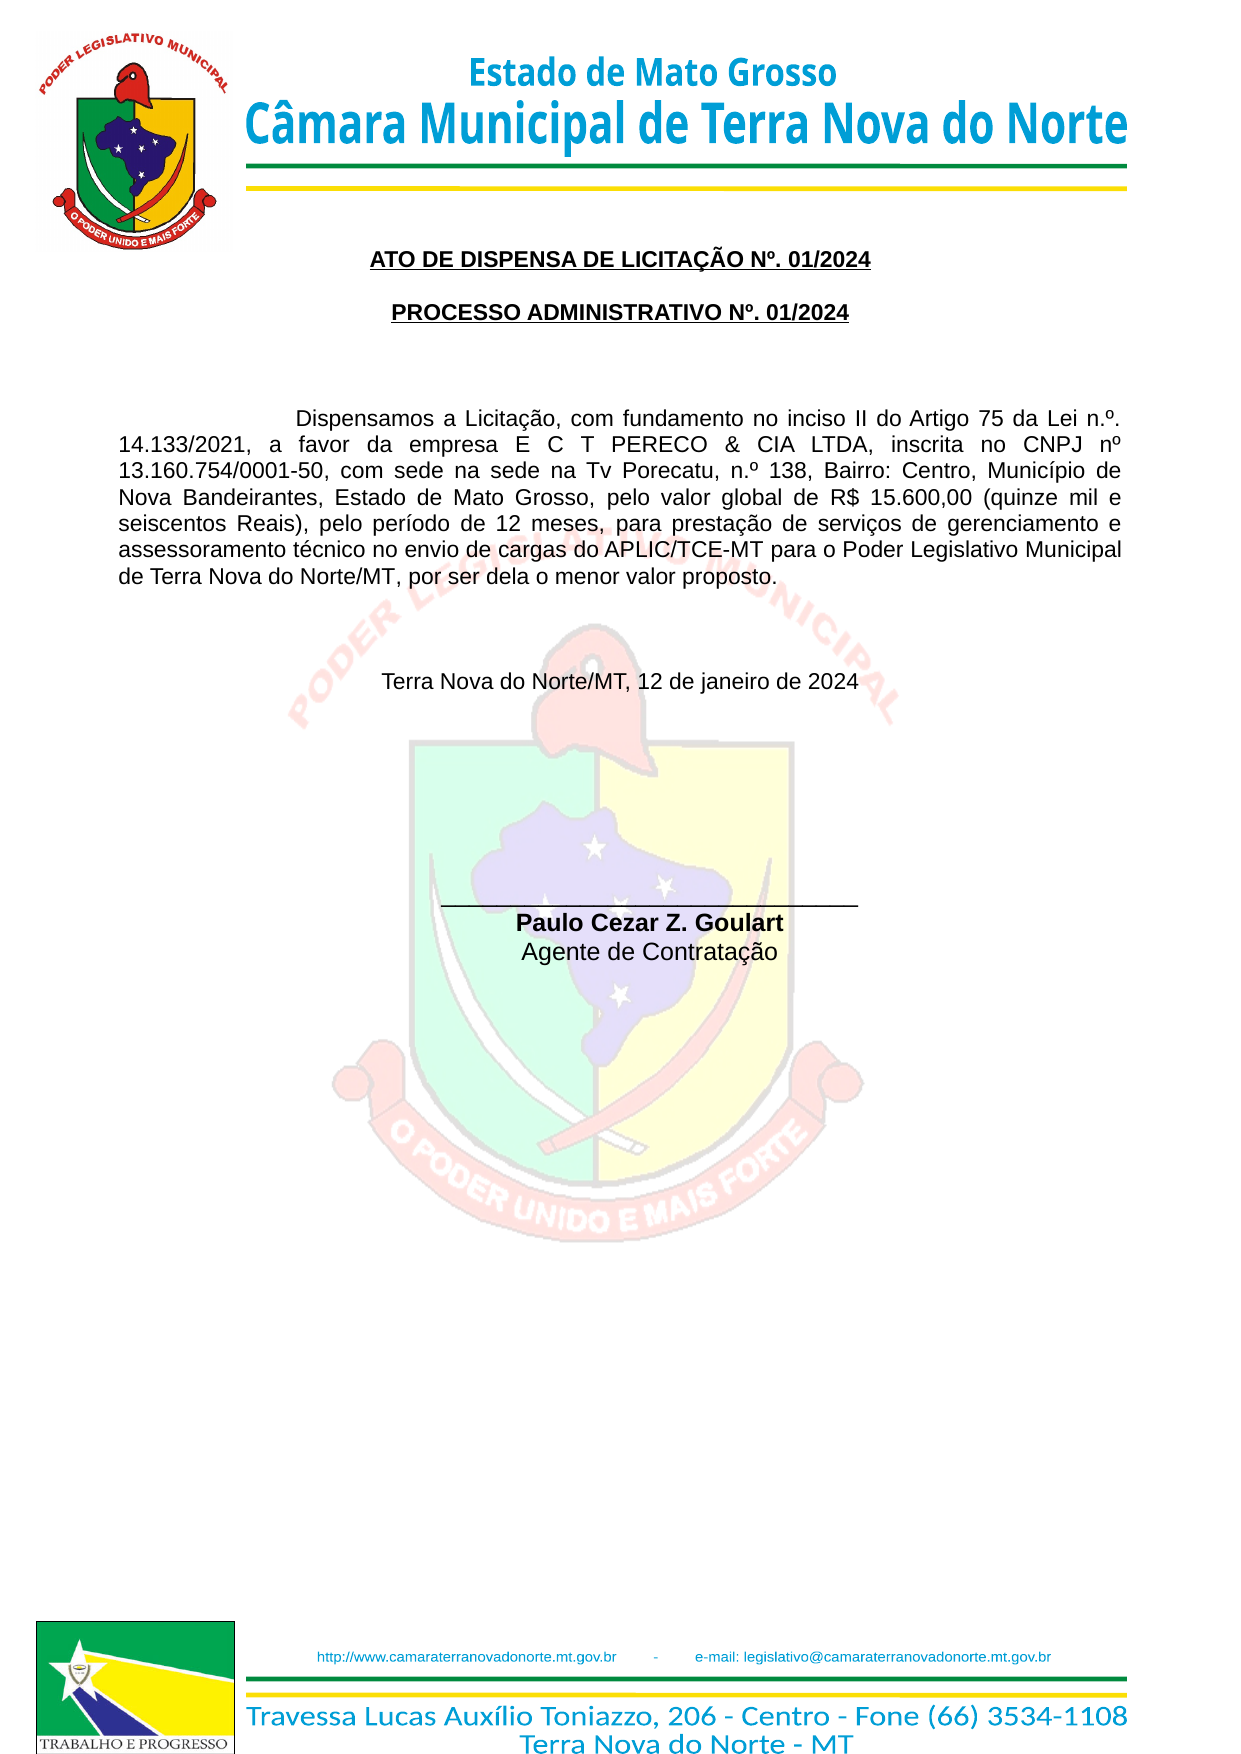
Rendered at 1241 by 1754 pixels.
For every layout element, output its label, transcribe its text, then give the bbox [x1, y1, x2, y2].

text Paulo Cezar Z. Goulart [918, 908, 1122, 936]
text Agente de Contratação [918, 936, 1122, 965]
text Dispensamos a Licitação, com fundamento no inciso II do Artigo 75 da Lei n.º. 14.133/2021, a favor da empresa E C T PERECO & CIA LTDA, inscrita no CNPJ nº 13.160.754/0001-50, com sede na sede na Tv Porecatu, n.º 138, Bairro: Centro, Município de Nova Bandeirantes, Estado de Mato Grosso, pelo valor global de R$ 15.600,00 (quinze mil e seiscentos Reais), pelo período de 12 meses, para prestação de serviços de gerenciamento e assessoramento técnico no envio de cargas do APLIC/TCE-MT para o Poder Legislativo Municipal de Terra Nova do Norte/MT, por ser dela o menor valor proposto. [118, 404, 1122, 589]
text ______________________________ [918, 879, 1122, 908]
text Agente de Contratação [177, 936, 275, 965]
picture [35, 31, 233, 252]
text Terra Nova do Norte/MT, 12 de janeiro de 2024 [118, 668, 275, 694]
text Paulo Cezar Z. Goulart [177, 908, 275, 936]
text ATO DE DISPENSA DE LICITAÇÃO Nº. 01/2024 [118, 246, 1122, 273]
text Terra Nova do Norte/MT, 12 de janeiro de 2024 [918, 668, 1122, 694]
picture [37, 1622, 234, 1754]
text PROCESSO ADMINISTRATIVO Nº. 01/2024 [118, 299, 1122, 326]
text ______________________________ [177, 879, 275, 908]
picture [813, 1651, 823, 1661]
